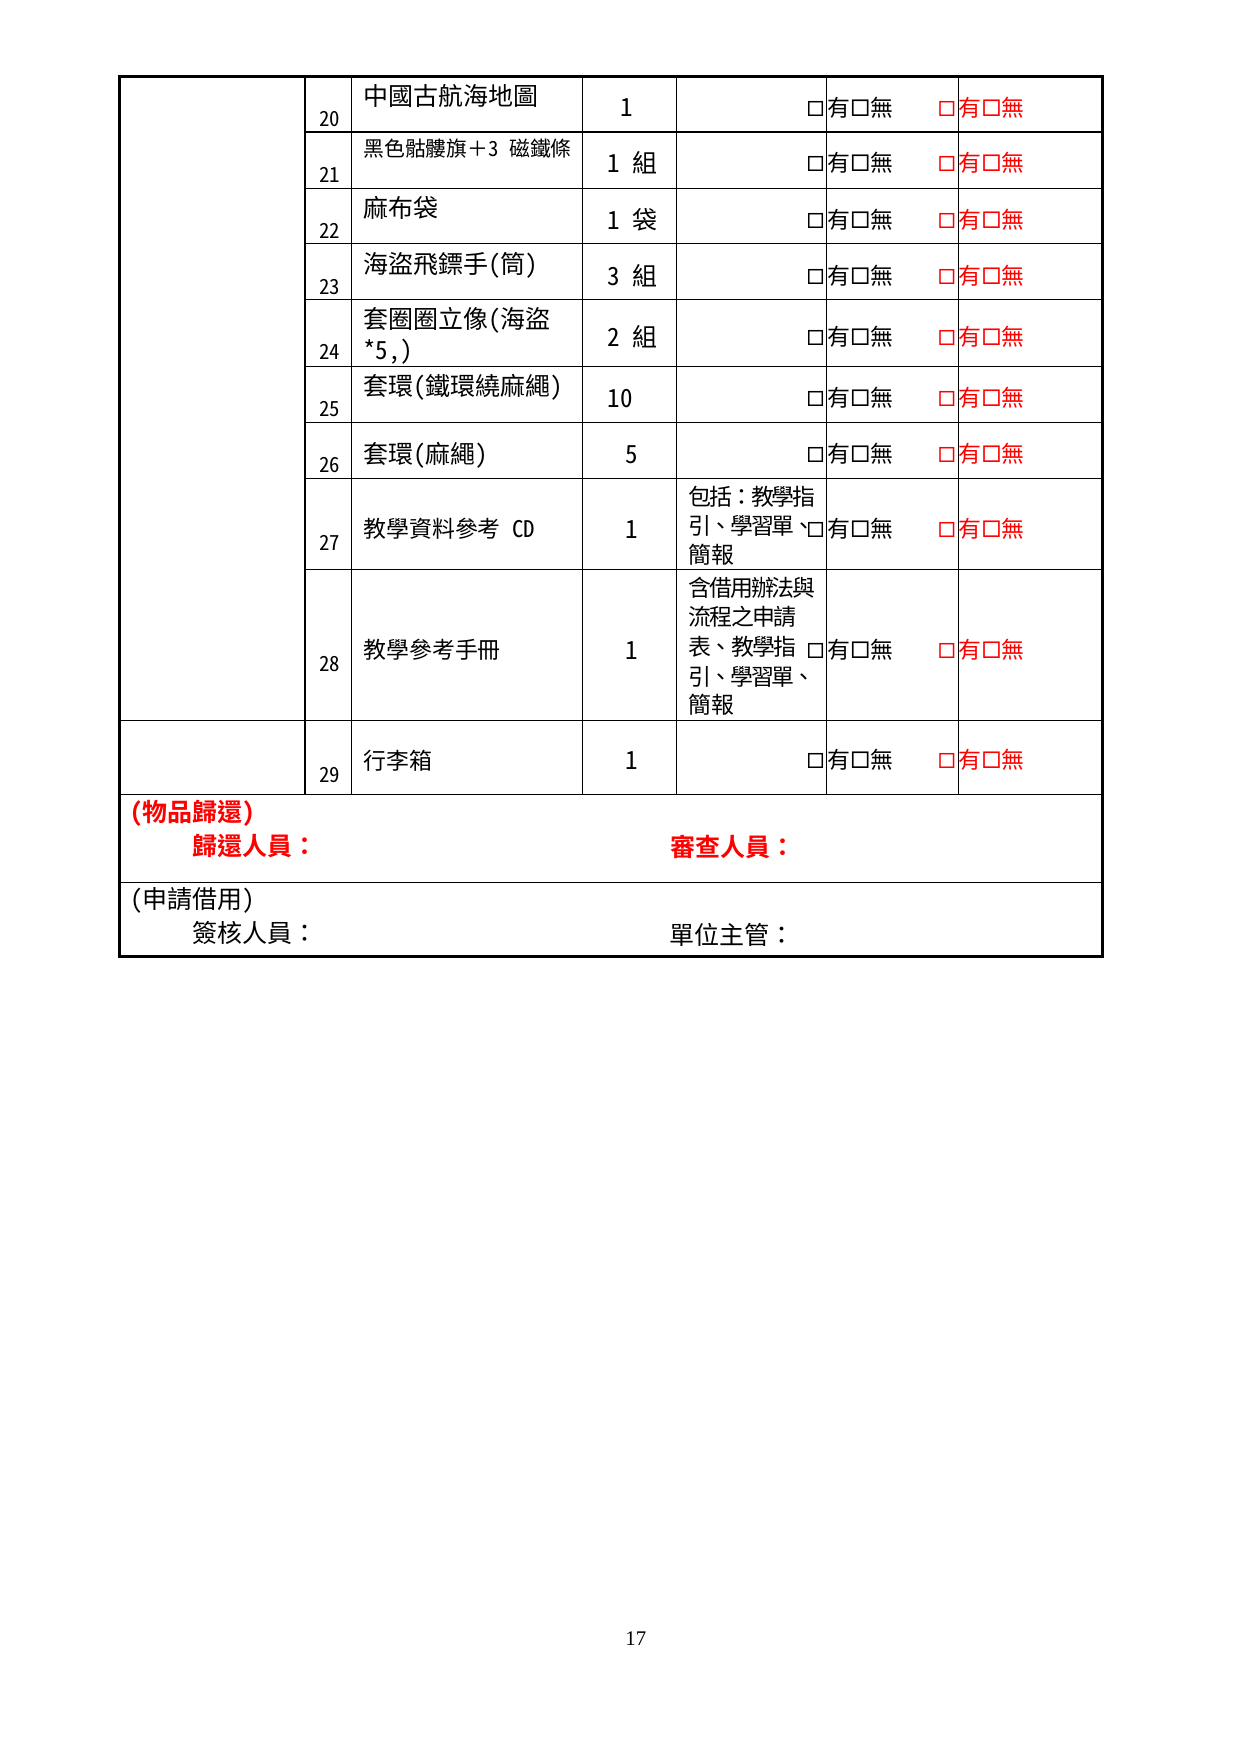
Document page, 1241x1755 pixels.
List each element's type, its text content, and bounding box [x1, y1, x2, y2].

table_cell [121, 721, 304, 794]
table_cell 有無 [827, 423, 958, 478]
table_cell 行李箱 [352, 721, 582, 794]
table_cell 2 組 [583, 300, 676, 366]
table_cell [677, 189, 826, 243]
table_cell 1 組 [583, 133, 676, 187]
table_cell (物品歸還) 歸還人員： [121, 795, 351, 882]
table_cell 有無 [959, 189, 1101, 243]
table_cell [677, 423, 826, 478]
table_cell 5 [583, 423, 676, 478]
table_cell 1 [583, 721, 676, 794]
table_header 有無 [959, 78, 1101, 131]
table_cell 3 組 [583, 244, 676, 299]
table_cell 27 [306, 479, 351, 569]
table_cell 套環(鐵環繞麻繩) [352, 367, 582, 422]
table_cell 教學資料參考 CD [352, 479, 582, 569]
table_cell 有無 [959, 133, 1101, 187]
table_cell 麻布袋 [352, 189, 582, 243]
table_cell [827, 795, 958, 882]
table_cell 有無 [959, 721, 1101, 794]
table_cell 有無 [827, 479, 958, 569]
table_cell 有無 [959, 244, 1101, 299]
table_cell 套環(麻繩) [352, 423, 582, 478]
table_cell 29 [306, 721, 351, 794]
table_cell [958, 795, 1101, 882]
table_cell [351, 883, 583, 955]
table_cell 28 [306, 570, 351, 719]
table_cell 審查人員： [583, 795, 827, 882]
table_cell 有無 [827, 300, 958, 366]
table_cell 有無 [959, 367, 1101, 422]
table_cell 黑色骷髏旗＋3 磁鐵條 [352, 133, 582, 187]
table_cell [677, 244, 826, 299]
table_cell [677, 367, 826, 422]
table_cell 有無 [827, 189, 958, 243]
table_cell 1 袋 [583, 189, 676, 243]
table_cell 26 [306, 423, 351, 478]
table_cell 25 [306, 367, 351, 422]
table_cell 有無 [827, 367, 958, 422]
table_cell 海盜飛鏢手(筒) [352, 244, 582, 299]
table_cell 教學參考手冊 [352, 570, 582, 719]
table_cell 包括：教學指引、學習單、 簡報 [677, 479, 826, 569]
table_header [121, 78, 304, 719]
table_cell 有無 [959, 479, 1101, 569]
table_cell 23 [306, 244, 351, 299]
table_cell [827, 883, 958, 955]
table_header 有無 [827, 78, 958, 131]
table_cell (申請借用) 簽核人員： [121, 883, 351, 955]
table_cell 10 [583, 367, 676, 422]
table_cell 含借用辦法與流程之申請 表、教學指 引、學習單、 簡報 [677, 570, 826, 719]
table_header [677, 78, 826, 131]
table_cell 21 [306, 133, 351, 187]
table_header 1 [583, 78, 676, 131]
table_cell 有無 [827, 244, 958, 299]
table_cell 24 [306, 300, 351, 366]
table_cell 1 [583, 479, 676, 569]
table_cell [351, 795, 583, 882]
table_cell 套圈圈立像(海盜 *5,) [352, 300, 582, 366]
table_cell 有無 [959, 423, 1101, 478]
table_cell [677, 300, 826, 366]
table_cell 有無 [827, 570, 958, 719]
table_cell 有無 [827, 133, 958, 187]
table_header 20 [306, 78, 351, 131]
table_cell 有無 [959, 300, 1101, 366]
table_cell [677, 133, 826, 187]
table_cell 22 [306, 189, 351, 243]
table_header 中國古航海地圖 [352, 78, 582, 131]
table_cell 單位主管： [583, 883, 827, 955]
table_cell [958, 883, 1101, 955]
table_cell 1 [583, 570, 676, 719]
table_cell 有無 [959, 570, 1101, 719]
table_cell [677, 721, 826, 794]
table_cell 有無 [827, 721, 958, 794]
